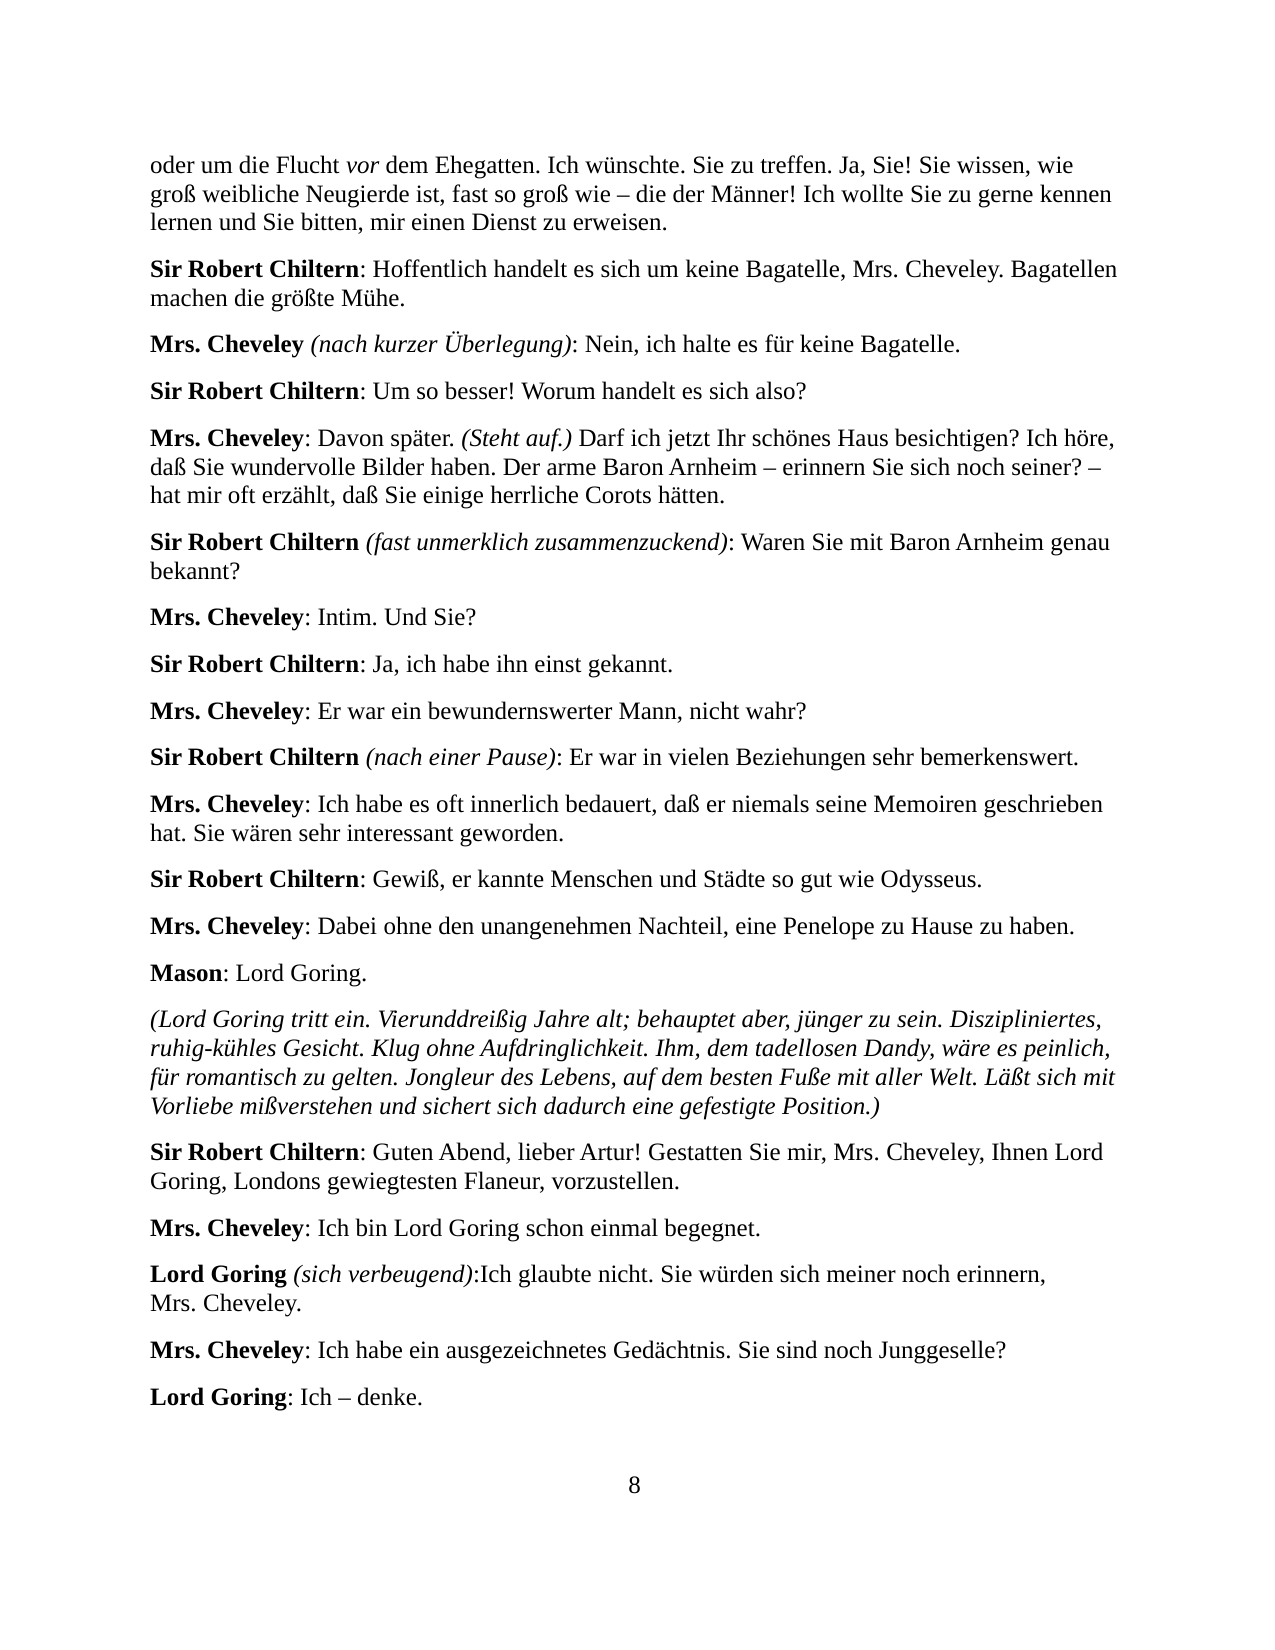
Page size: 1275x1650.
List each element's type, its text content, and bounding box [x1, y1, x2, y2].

text (Lord Goring tritt ein. Vierunddreißig Jahre alt; behauptet aber, jünger zu sein. Diszipliniertes, ruhig-kühles Gesicht. Klug ohne Aufdringlichkeit. Ihm, dem tadellosen Dandy, wäre es peinlich, für romantisch zu gelten. Jongleur des Lebens, auf dem besten Fuße mit aller Welt. Läßt sich mit Vorliebe mißverstehen und sichert sich dadurch eine gefestigte Position.) [150, 1004, 1125, 1119]
text Sir Robert Chiltern (nach einer Pause): Er war in vielen Beziehungen sehr bemerkenswert. [150, 742, 1125, 771]
text Mrs. Cheveley: Dabei ohne den unangenehmen Nachteil, eine Penelope zu Hause zu haben. [150, 911, 1125, 940]
text Mrs. Cheveley: Ich habe es oft innerlich bedauert, daß er niemals seine Memoiren geschrieben hat. Sie wären sehr interessant geworden. [150, 789, 1125, 847]
text Lord Goring (sich verbeugend):Ich glaubte nicht. Sie würden sich meiner noch erinnern, Mrs. Cheveley. [150, 1259, 1125, 1317]
text oder um die Flucht vor dem Ehegatten. Ich wünschte. Sie zu treffen. Ja, Sie! Sie wissen, wie groß weibliche Neugierde ist, fast so groß wie – die der Männer! Ich wollte Sie zu gerne kennen lernen und Sie bitten, mir einen Dienst zu erweisen. [150, 150, 1125, 236]
text Mrs. Cheveley: Ich bin Lord Goring schon einmal begegnet. [150, 1213, 1125, 1242]
text Sir Robert Chiltern: Hoffentlich handelt es sich um keine Bagatelle, Mrs. Cheveley. Bagatellen machen die größte Mühe. [150, 254, 1125, 312]
text Mrs. Cheveley (nach kurzer Überlegung): Nein, ich halte es für keine Bagatelle. [150, 329, 1125, 358]
text Sir Robert Chiltern: Guten Abend, lieber Artur! Gestatten Sie mir, Mrs. Cheveley, Ihnen Lord Goring, Londons gewiegtesten Flaneur, vorzustellen. [150, 1137, 1125, 1195]
text Sir Robert Chiltern: Gewiß, er kannte Menschen und Städte so gut wie Odysseus. [150, 864, 1125, 893]
text Mrs. Cheveley: Davon später. (Steht auf.) Darf ich jetzt Ihr schönes Haus besichtigen? Ich höre, daß Sie wundervolle Bilder haben. Der arme Baron Arnheim – erinnern Sie sich noch seiner? – hat mir oft erzählt, daß Sie einige herrliche Corots hätten. [150, 423, 1125, 509]
text Mrs. Cheveley: Ich habe ein ausgezeichnetes Gedächtnis. Sie sind noch Junggeselle? [150, 1335, 1125, 1364]
text Mason: Lord Goring. [150, 958, 1125, 987]
text Mrs. Cheveley: Er war ein bewundernswerter Mann, nicht wahr? [150, 696, 1125, 724]
text Sir Robert Chiltern: Ja, ich habe ihn einst gekannt. [150, 649, 1125, 678]
text Sir Robert Chiltern (fast unmerklich zusammenzuckend): Waren Sie mit Baron Arnheim genau bekannt? [150, 527, 1125, 584]
text Sir Robert Chiltern: Um so besser! Worum handelt es sich also? [150, 376, 1125, 405]
text Lord Goring: Ich – denke. [150, 1382, 1125, 1410]
text Mrs. Cheveley: Intim. Und Sie? [150, 602, 1125, 631]
